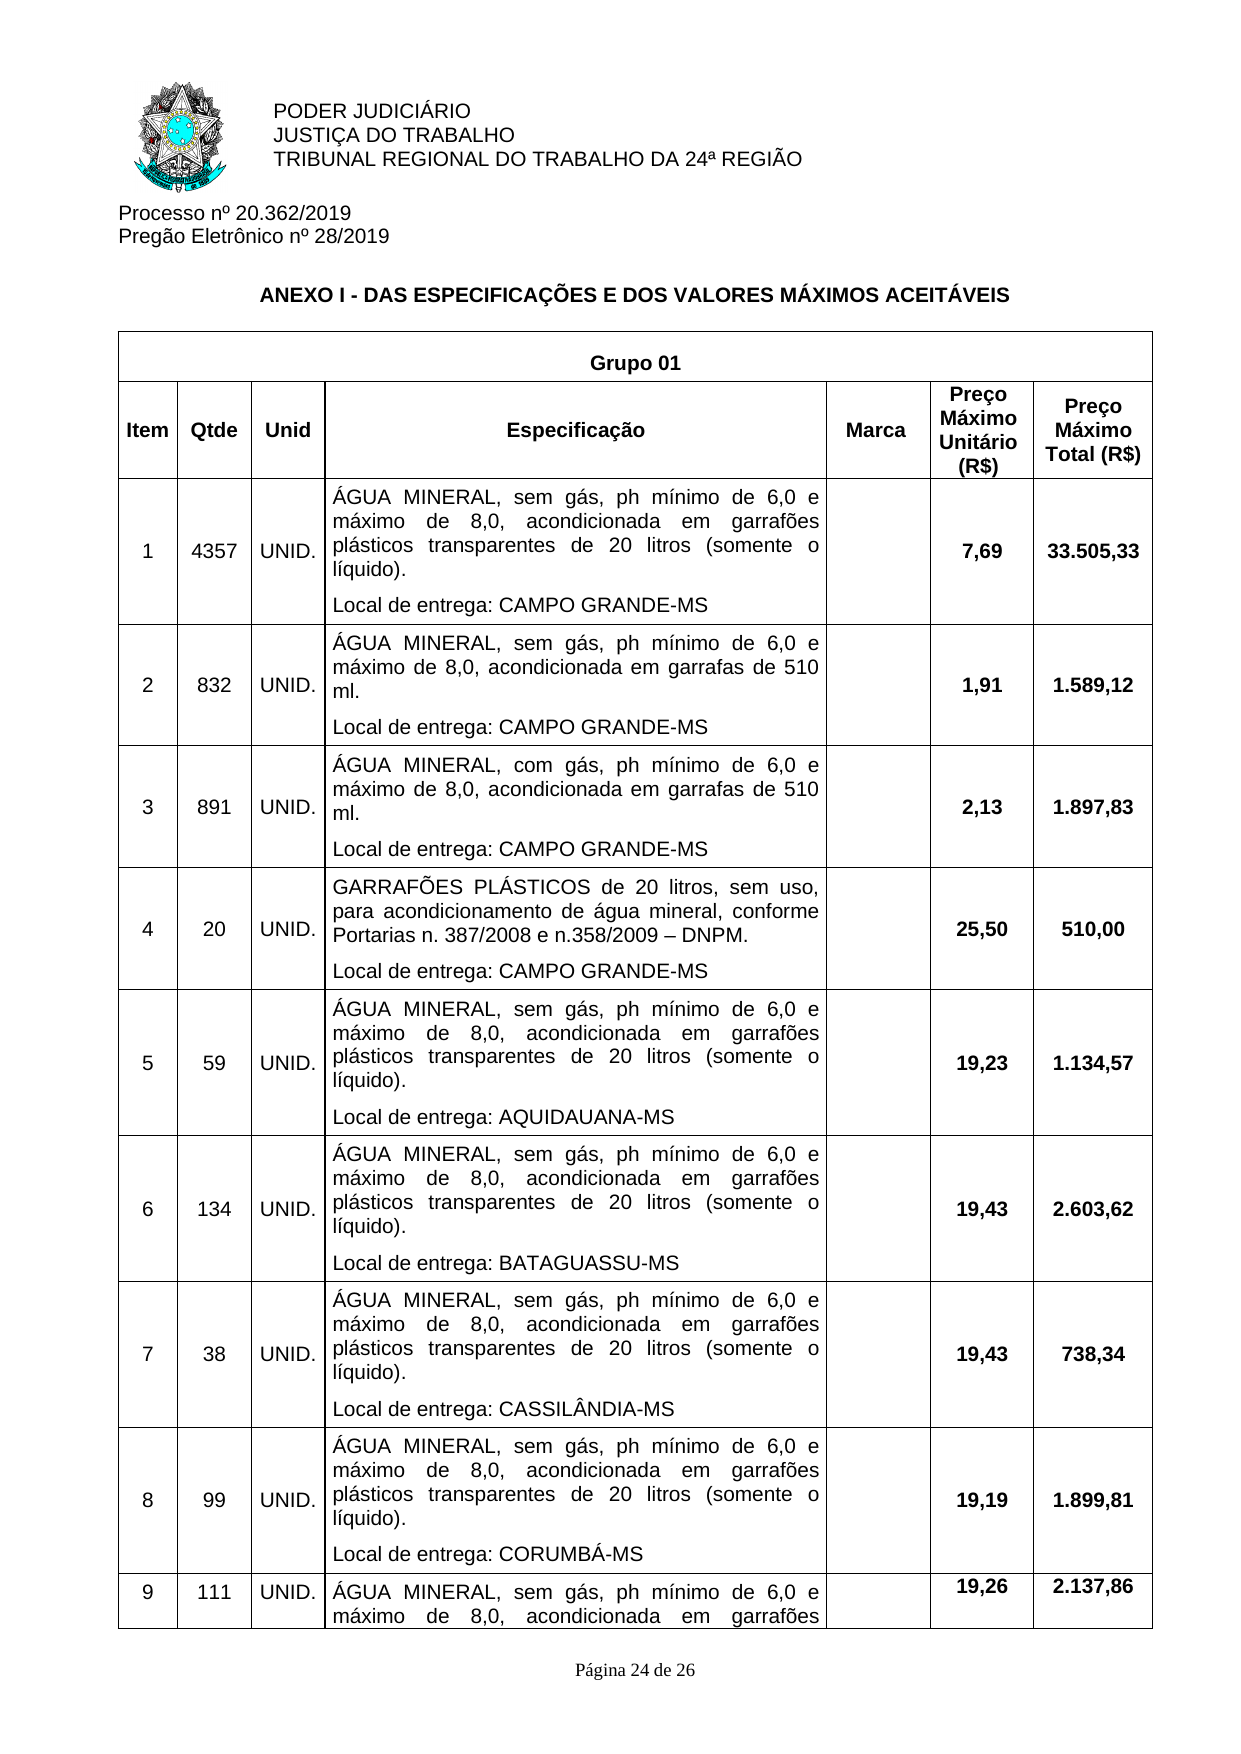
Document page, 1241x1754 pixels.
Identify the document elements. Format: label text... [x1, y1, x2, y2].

table_cell 1 [119, 479, 177, 623]
table_cell ÁGUA MINERAL, sem gás, ph mínimo de 6,0 e máximo de 8,0, acondicionada em garrafões plásticos transparentes de 20 litros (somente o líquido). Local de entrega: CAMPO GRANDE-MS [326, 479, 826, 623]
table_cell 19,26 [931, 1574, 1033, 1628]
table_cell 1,91 [931, 625, 1033, 745]
table_cell Preço Máximo Total (R$) [1034, 382, 1152, 478]
table_cell 19,23 [931, 990, 1033, 1135]
table_cell 19,43 [931, 1282, 1033, 1427]
table_cell 38 [178, 1282, 251, 1427]
table_cell UNID. [252, 990, 324, 1135]
table_cell ÁGUA MINERAL, sem gás, ph mínimo de 6,0 e máximo de 8,0, acondicionada em garrafões plásticos transparentes de 20 litros (somente o líquido). Local de entrega: AQUIDAUANA-MS [326, 990, 826, 1135]
table_cell ÁGUA MINERAL, sem gás, ph mínimo de 6,0 e máximo de 8,0, acondicionada em garrafões plásticos transparentes de 20 litros (somente o líquido). Local de entrega: CORUMBÁ-MS [326, 1428, 826, 1572]
table_cell UNID. [252, 868, 324, 989]
table_cell [827, 868, 930, 989]
table_cell Qtde [178, 382, 251, 478]
table_cell 891 [178, 746, 251, 867]
table_cell 25,50 [931, 868, 1033, 989]
table_cell Marca [827, 382, 930, 478]
table_cell 134 [178, 1136, 251, 1281]
table_cell 7,69 [931, 479, 1033, 623]
table_cell Item [119, 382, 177, 478]
table_cell 8 [119, 1428, 177, 1572]
table_cell 4 [119, 868, 177, 989]
table_cell [827, 625, 930, 745]
table_cell 2,13 [931, 746, 1033, 867]
table_cell [827, 1428, 930, 1572]
table_cell [827, 1282, 930, 1427]
table_cell [827, 479, 930, 623]
table_cell 59 [178, 990, 251, 1135]
table_cell 1.899,81 [1034, 1428, 1152, 1572]
table_cell UNID. [252, 1574, 324, 1628]
table_cell Especificação [326, 382, 826, 478]
table_cell 1.134,57 [1034, 990, 1152, 1135]
text ANEXO I - DAS ESPECIFICAÇÕES E DOS VALORES MÁXIMOS ACEITÁVEIS [118, 283, 1152, 307]
table_cell 5 [119, 990, 177, 1135]
table_cell [827, 1136, 930, 1281]
table_cell 738,34 [1034, 1282, 1152, 1427]
table_cell ÁGUA MINERAL, com gás, ph mínimo de 6,0 e máximo de 8,0, acondicionada em garrafas de 510 ml. Local de entrega: CAMPO GRANDE-MS [326, 746, 826, 867]
table_header Grupo 01 [119, 332, 1152, 381]
table_cell 1.589,12 [1034, 625, 1152, 745]
table_cell [827, 1574, 930, 1628]
table_cell 2.137,86 [1034, 1574, 1152, 1628]
table_cell 20 [178, 868, 251, 989]
table_cell UNID. [252, 1136, 324, 1281]
table_cell 9 [119, 1574, 177, 1628]
table_cell ÁGUA MINERAL, sem gás, ph mínimo de 6,0 e máximo de 8,0, acondicionada em garrafões [326, 1574, 826, 1628]
table_cell 1.897,83 [1034, 746, 1152, 867]
table_cell UNID. [252, 746, 324, 867]
table_cell 3 [119, 746, 177, 867]
table_cell ÁGUA MINERAL, sem gás, ph mínimo de 6,0 e máximo de 8,0, acondicionada em garrafas de 510 ml. Local de entrega: CAMPO GRANDE-MS [326, 625, 826, 745]
table_cell 2 [119, 625, 177, 745]
table_cell [827, 746, 930, 867]
table_cell ÁGUA MINERAL, sem gás, ph mínimo de 6,0 e máximo de 8,0, acondicionada em garrafões plásticos transparentes de 20 litros (somente o líquido). Local de entrega: BATAGUASSU-MS [326, 1136, 826, 1281]
table_cell 2.603,62 [1034, 1136, 1152, 1281]
table_cell 19,43 [931, 1136, 1033, 1281]
table_cell [827, 990, 930, 1135]
table_cell 19,19 [931, 1428, 1033, 1572]
table_cell UNID. [252, 1428, 324, 1572]
table_cell 99 [178, 1428, 251, 1572]
table_cell 7 [119, 1282, 177, 1427]
table_cell UNID. [252, 1282, 324, 1427]
table_cell 832 [178, 625, 251, 745]
table_cell Preço Máximo Unitário (R$) [931, 382, 1033, 478]
table_cell 510,00 [1034, 868, 1152, 989]
table_cell UNID. [252, 625, 324, 745]
picture [133, 81, 228, 193]
table_cell Unid [252, 382, 324, 478]
table_cell UNID. [252, 479, 324, 623]
table_cell 4357 [178, 479, 251, 623]
table_cell GARRAFÕES PLÁSTICOS de 20 litros, sem uso, para acondicionamento de água mineral, conforme Portarias n. 387/2008 e n.358/2009 – DNPM. Local de entrega: CAMPO GRANDE-MS [326, 868, 826, 989]
table_cell 6 [119, 1136, 177, 1281]
table_cell 111 [178, 1574, 251, 1628]
table_cell 33.505,33 [1034, 479, 1152, 623]
table_cell ÁGUA MINERAL, sem gás, ph mínimo de 6,0 e máximo de 8,0, acondicionada em garrafões plásticos transparentes de 20 litros (somente o líquido). Local de entrega: CASSILÂNDIA-MS [326, 1282, 826, 1427]
